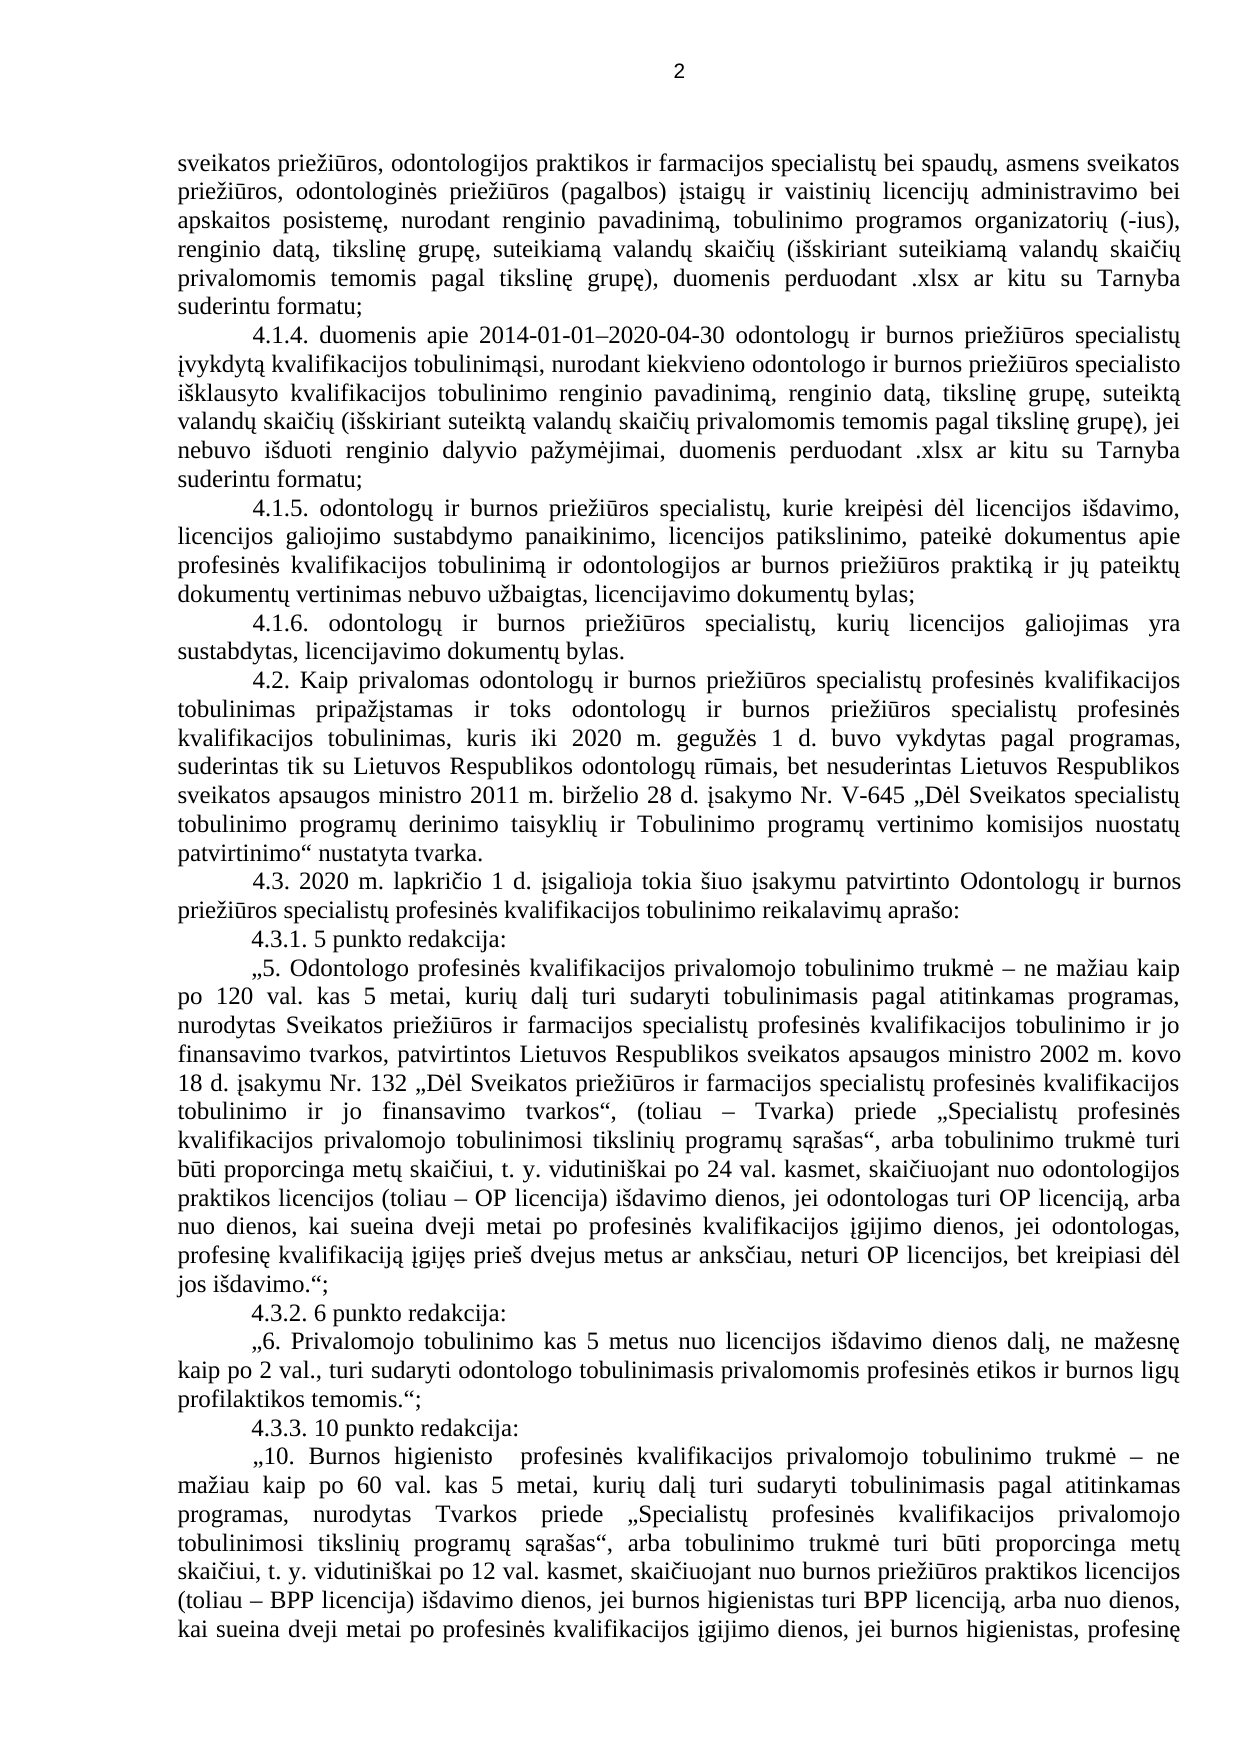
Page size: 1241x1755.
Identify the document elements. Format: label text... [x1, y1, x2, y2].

text „6. Privalomojo tobulinimo kas 5 metus nuo licencijos išdavimo dienos dalį, ne mažesnę kaip po 2 val., turi sudaryti odontologo tobulinimasis privalomomis profesinės etikos ir burnos ligų profilaktikos temomis.“; [177, 1326, 1181, 1413]
text sveikatos priežiūros, odontologijos praktikos ir farmacijos specialistų bei spaudų, asmens sveikatos priežiūros, odontologinės priežiūros (pagalbos) įstaigų ir vaistinių licencijų administravimo bei apskaitos posistemę, nurodant renginio pavadinimą, tobulinimo programos organizatorių (-ius), renginio datą, tikslinę grupę, suteikiamą valandų skaičių (išskiriant suteikiamą valandų skaičių privalomomis temomis pagal tikslinę grupę), duomenis perduodant .xlsx ar kitu su Tarnyba suderintu formatu; [177, 148, 1181, 320]
text 4.3.3. 10 punkto redakcija: [177, 1413, 1181, 1441]
text „5. Odontologo profesinės kvalifikacijos privalomojo tobulinimo trukmė – ne mažiau kaip po 120 val. kas 5 metai, kurių dalį turi sudaryti tobulinimasis pagal atitinkamas programas, nurodytas Sveikatos priežiūros ir farmacijos specialistų profesinės kvalifikacijos tobulinimo ir jo finansavimo tvarkos, patvirtintos Lietuvos Respublikos sveikatos apsaugos ministro 2002 m. kovo 18 d. įsakymu Nr. 132 „Dėl Sveikatos priežiūros ir farmacijos specialistų profesinės kvalifikacijos tobulinimo ir jo finansavimo tvarkos“, (toliau – Tvarka) priede „Specialistų profesinės kvalifikacijos privalomojo tobulinimosi tikslinių programų sąrašas“, arba tobulinimo trukmė turi būti proporcinga metų skaičiui, t. y. vidutiniškai po 24 val. kasmet, skaičiuojant nuo odontologijos praktikos licencijos (toliau – OP licencija) išdavimo dienos, jei odontologas turi OP licenciją, arba nuo dienos, kai sueina dveji metai po profesinės kvalifikacijos įgijimo dienos, jei odontologas, profesinę kvalifikaciją įgijęs prieš dvejus metus ar anksčiau, neturi OP licencijos, bet kreipiasi dėl jos išdavimo.“; [177, 953, 1181, 1298]
text 4.3.1. 5 punkto redakcija: [177, 924, 1181, 953]
text 4.3. 2020 m. lapkričio 1 d. įsigalioja tokia šiuo įsakymu patvirtinto Odontologų ir burnos priežiūros specialistų profesinės kvalifikacijos tobulinimo reikalavimų aprašo: [177, 866, 1181, 924]
text 4.2. Kaip privalomas odontologų ir burnos priežiūros specialistų profesinės kvalifikacijos tobulinimas pripažįstamas ir toks odontologų ir burnos priežiūros specialistų profesinės kvalifikacijos tobulinimas, kuris iki 2020 m. gegužės 1 d. buvo vykdytas pagal programas, suderintas tik su Lietuvos Respublikos odontologų rūmais, bet nesuderintas Lietuvos Respublikos sveikatos apsaugos ministro 2011 m. birželio 28 d. įsakymo Nr. V-645 „Dėl Sveikatos specialistų tobulinimo programų derinimo taisyklių ir Tobulinimo programų vertinimo komisijos nuostatų patvirtinimo“ nustatyta tvarka. [177, 665, 1181, 866]
text 4.1.5. odontologų ir burnos priežiūros specialistų, kurie kreipėsi dėl licencijos išdavimo, licencijos galiojimo sustabdymo panaikinimo, licencijos patikslinimo, pateikė dokumentus apie profesinės kvalifikacijos tobulinimą ir odontologijos ar burnos priežiūros praktiką ir jų pateiktų dokumentų vertinimas nebuvo užbaigtas, licencijavimo dokumentų bylas; [177, 493, 1181, 608]
text 4.1.6. odontologų ir burnos priežiūros specialistų, kurių licencijos galiojimas yra sustabdytas, licencijavimo dokumentų bylas. [177, 608, 1181, 665]
text „10. Burnos higienisto profesinės kvalifikacijos privalomojo tobulinimo trukmė – ne mažiau kaip po 60 val. kas 5 metai, kurių dalį turi sudaryti tobulinimasis pagal atitinkamas programas, nurodytas Tvarkos priede „Specialistų profesinės kvalifikacijos privalomojo tobulinimosi tikslinių programų sąrašas“, arba tobulinimo trukmė turi būti proporcinga metų skaičiui, t. y. vidutiniškai po 12 val. kasmet, skaičiuojant nuo burnos priežiūros praktikos licencijos (toliau – BPP licencija) išdavimo dienos, jei burnos higienistas turi BPP licenciją, arba nuo dienos, kai sueina dveji metai po profesinės kvalifikacijos įgijimo dienos, jei burnos higienistas, profesinę [177, 1441, 1181, 1643]
text 4.1.4. duomenis apie 2014-01-01–2020-04-30 odontologų ir burnos priežiūros specialistų įvykdytą kvalifikacijos tobulinimąsi, nurodant kiekvieno odontologo ir burnos priežiūros specialisto išklausyto kvalifikacijos tobulinimo renginio pavadinimą, renginio datą, tikslinę grupę, suteiktą valandų skaičių (išskiriant suteiktą valandų skaičių privalomomis temomis pagal tikslinę grupę), jei nebuvo išduoti renginio dalyvio pažymėjimai, duomenis perduodant .xlsx ar kitu su Tarnyba suderintu formatu; [177, 320, 1181, 493]
text 4.3.2. 6 punkto redakcija: [177, 1298, 1181, 1326]
